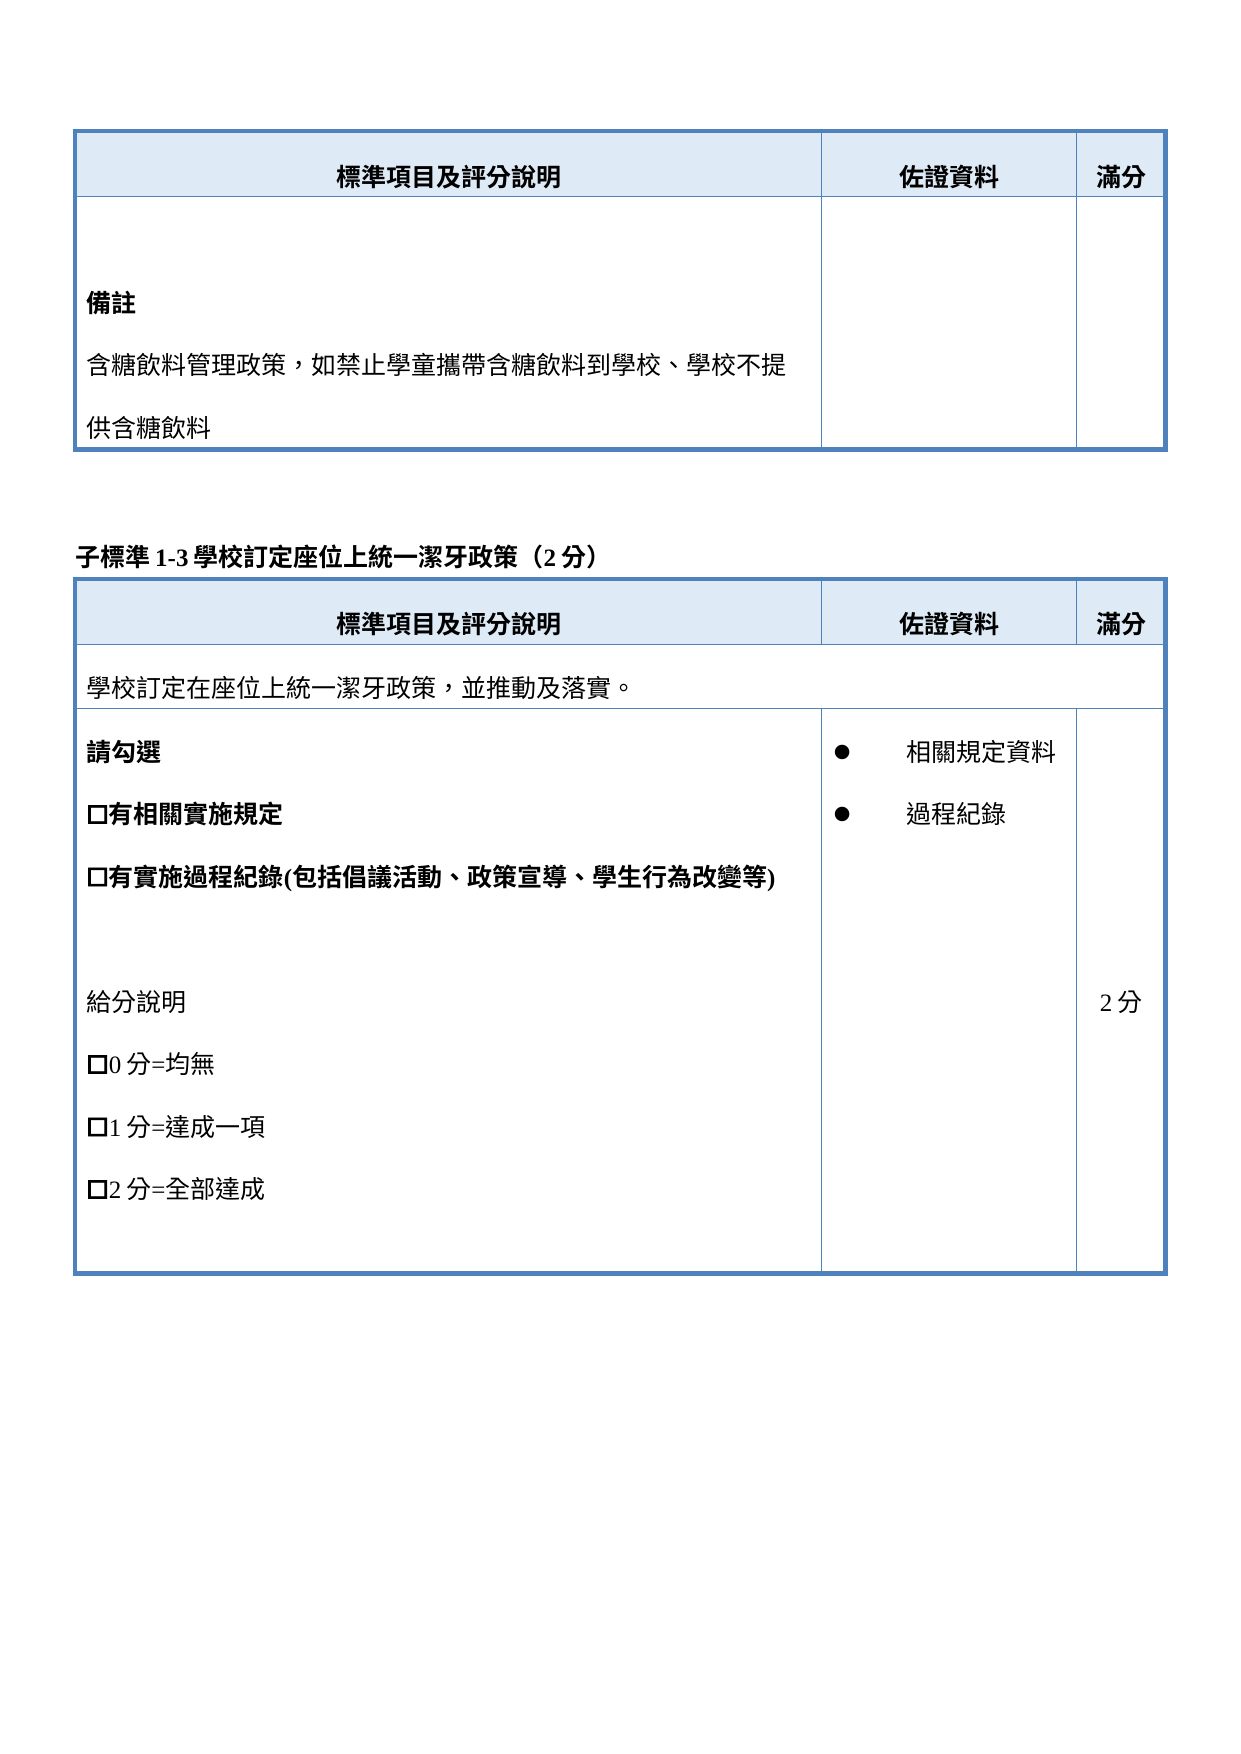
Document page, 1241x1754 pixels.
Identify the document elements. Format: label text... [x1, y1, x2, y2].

table_header 滿分 [1077, 133, 1163, 196]
table_cell [822, 197, 1076, 447]
table_cell 請勾選 有相關實施規定 有實施過程紀錄(包括倡議活動、政策宣導、學生行為改變等) 給分說明 0分=均無 1分=達成一項 2分=全部達成 [77, 709, 821, 1271]
table_header 標準項目及評分說明 [77, 581, 821, 644]
table_cell 2分 [1077, 709, 1163, 1271]
table_header 滿分 [1077, 581, 1163, 644]
table_cell 學校訂定在座位上統一潔牙政策，並推動及落實。 [77, 645, 1163, 707]
table_cell [1077, 197, 1163, 447]
table_cell 相關規定資料 過程紀錄 [822, 709, 1076, 1271]
table_header 佐證資料 [822, 581, 1076, 644]
table_header 佐證資料 [822, 133, 1076, 196]
table_cell 備註 含糖飲料管理政策，如禁止學童攜帶含糖飲料到學校、學校不提供含糖飲料 [77, 197, 821, 447]
text 子標準1-3學校訂定座位上統一潔牙政策（2分） [75, 514, 1165, 577]
table_header 標準項目及評分說明 [77, 133, 821, 196]
